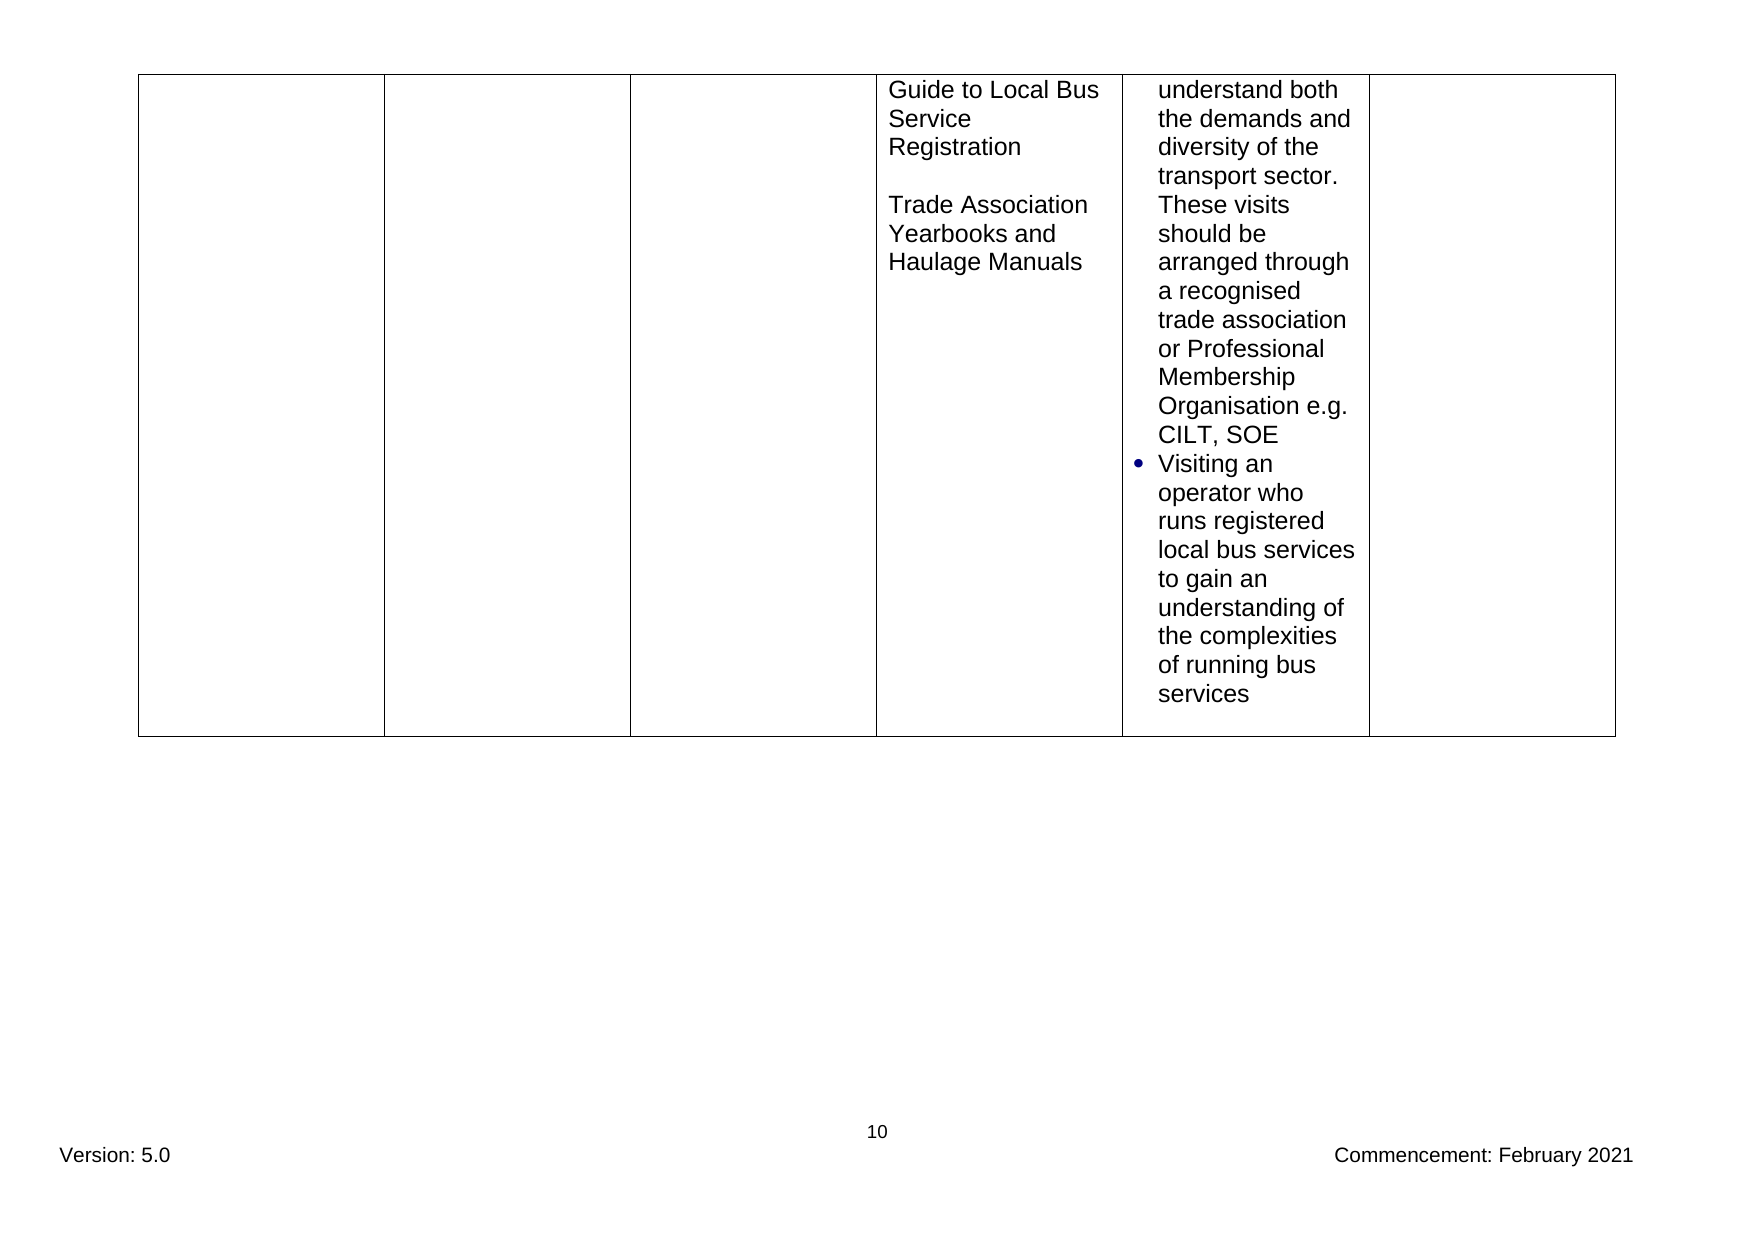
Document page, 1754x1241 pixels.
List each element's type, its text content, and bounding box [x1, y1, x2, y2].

table_cell [385, 75, 630, 736]
table_cell [139, 75, 384, 736]
table_cell Guide to Local Bus Service Registration Trade Association Yearbooks and Haulage Manuals [877, 75, 1122, 736]
table_cell [1370, 75, 1615, 736]
table_cell understand both the demands and diversity of the transport sector. These visits should be arranged through a recognised trade association or Professional Membership Organisation e.g. CILT, SOE Visiting an operator who runs registered local bus services to gain an understanding of the complexities of running bus services [1123, 75, 1369, 736]
table_cell [631, 75, 876, 736]
